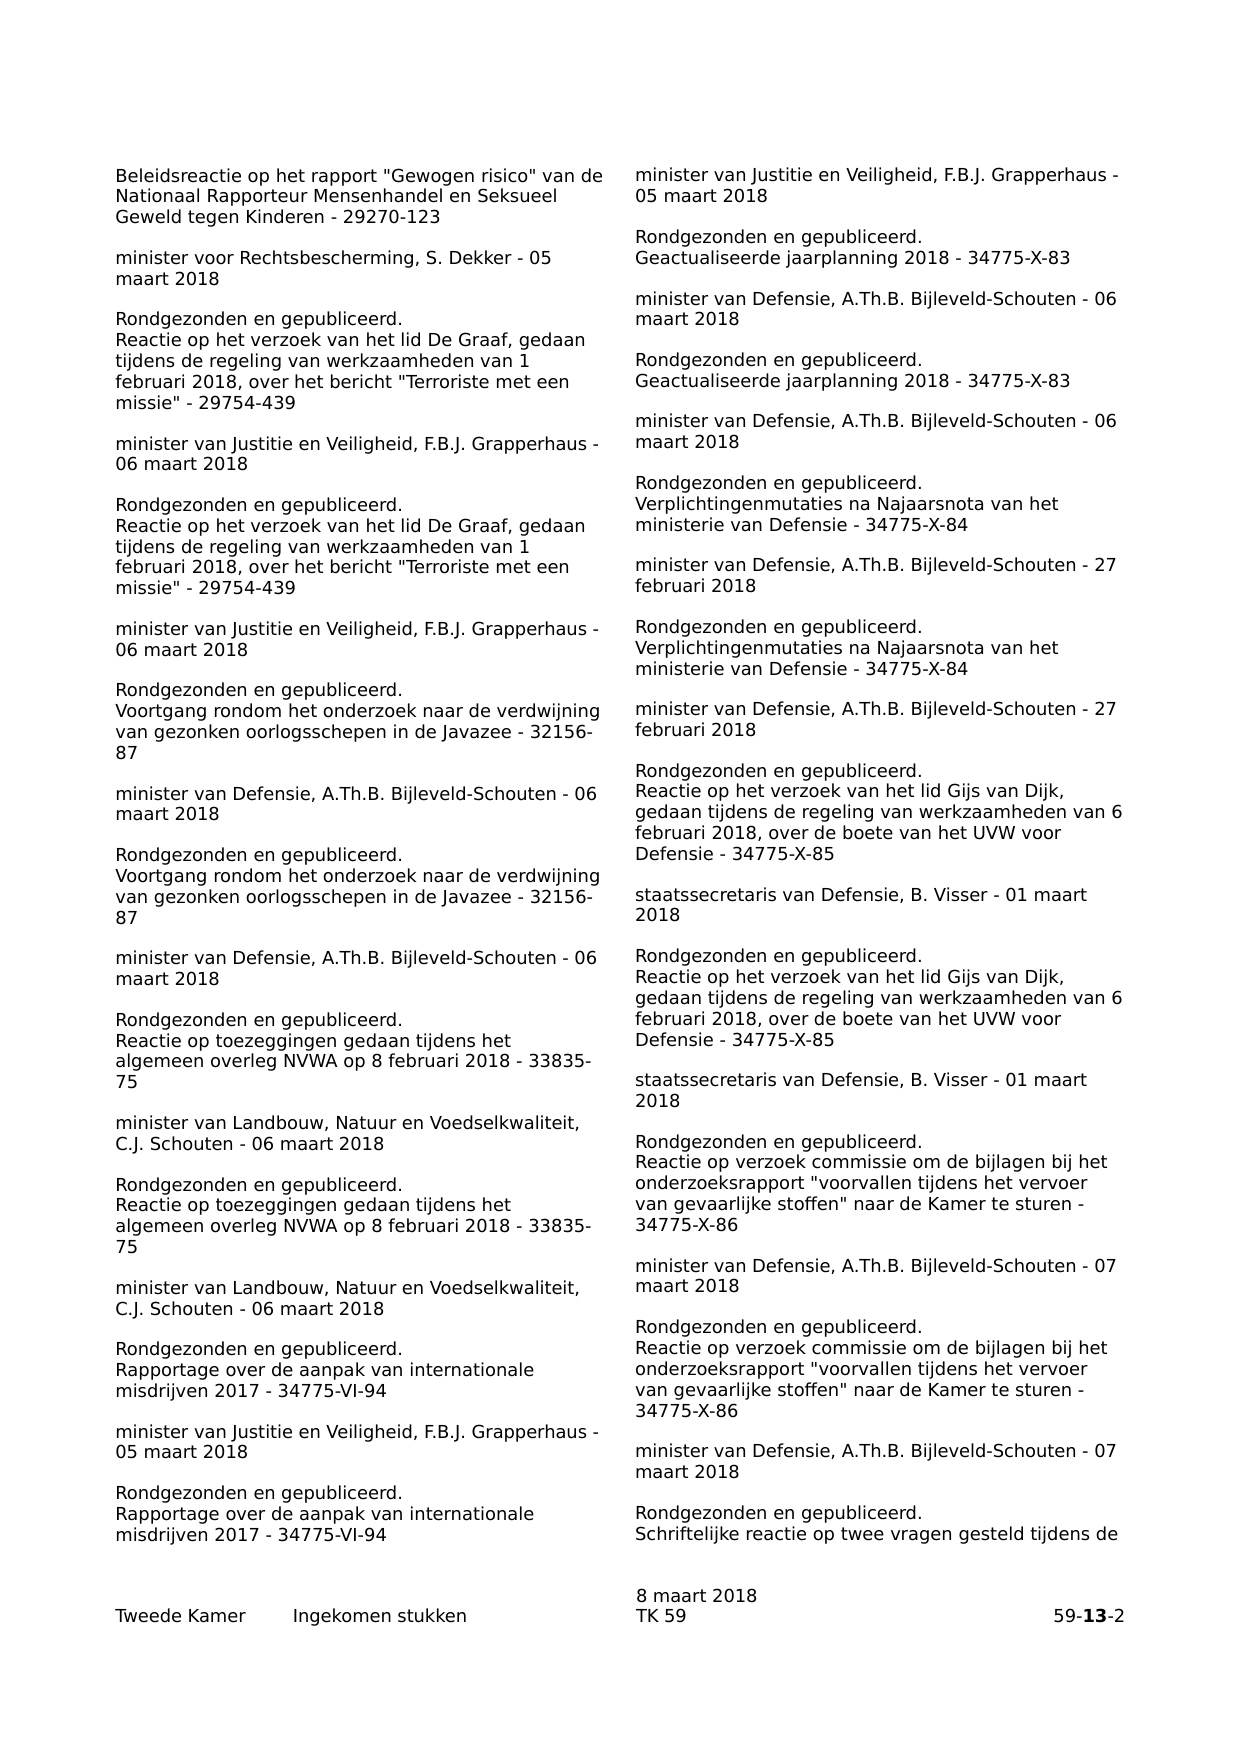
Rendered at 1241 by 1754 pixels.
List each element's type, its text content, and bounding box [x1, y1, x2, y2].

text Rondgezonden en gepubliceerd. [115, 1174, 605, 1195]
text minister van Justitie en Veiligheid, F.B.J. Grapperhaus - 06 maart 2018 [115, 433, 605, 475]
text Reactie op toezeggingen gedaan tijdens het algemeen overleg NVWA op 8 februari 2018 - 33835-75 [115, 1195, 605, 1258]
text Rondgezonden en gepubliceerd. [635, 350, 1125, 371]
text Rondgezonden en gepubliceerd. [635, 1317, 1125, 1338]
text minister van Defensie, A.Th.B. Bijleveld-Schouten - 27 februari 2018 [635, 699, 1125, 741]
text Reactie op het verzoek van het lid De Graaf, gedaan tijdens de regeling van werkzaamheden van 1 februari 2018, over het bericht "Terroriste met een missie" - 29754-439 [115, 516, 605, 599]
text Rapportage over de aanpak van internationale misdrijven 2017 - 34775-VI-94 [115, 1504, 605, 1545]
text Rondgezonden en gepubliceerd. [115, 1010, 605, 1030]
text Rondgezonden en gepubliceerd. [635, 617, 1125, 637]
text minister voor Rechtsbescherming, S. Dekker - 05 maart 2018 [115, 248, 605, 289]
text minister van Defensie, A.Th.B. Bijleveld-Schouten - 06 maart 2018 [635, 411, 1125, 453]
text minister van Landbouw, Natuur en Voedselkwaliteit, C.J. Schouten - 06 maart 2018 [115, 1113, 605, 1154]
text Reactie op verzoek commissie om de bijlagen bij het onderzoeksrapport "voorvallen tijdens het vervoer van gevaarlijke stoffen" naar de Kamer te sturen - 34775-X-86 [635, 1152, 1125, 1236]
text Rapportage over de aanpak van internationale misdrijven 2017 - 34775-VI-94 [115, 1360, 605, 1401]
text minister van Defensie, A.Th.B. Bijleveld-Schouten - 06 maart 2018 [635, 288, 1125, 330]
text Rondgezonden en gepubliceerd. [115, 495, 605, 516]
text staatssecretaris van Defensie, B. Visser - 01 maart 2018 [635, 884, 1125, 926]
text Verplichtingenmutaties na Najaarsnota van het ministerie van Defensie - 34775-X-84 [635, 637, 1125, 679]
text Schriftelijke reactie op twee vragen gesteld tijdens de [635, 1523, 1125, 1544]
text Rondgezonden en gepubliceerd. [635, 1132, 1125, 1152]
text minister van Defensie, A.Th.B. Bijleveld-Schouten - 06 maart 2018 [115, 783, 605, 825]
text Rondgezonden en gepubliceerd. [115, 680, 605, 701]
text Reactie op toezeggingen gedaan tijdens het algemeen overleg NVWA op 8 februari 2018 - 33835-75 [115, 1030, 605, 1093]
text minister van Justitie en Veiligheid, F.B.J. Grapperhaus - 05 maart 2018 [115, 1421, 605, 1463]
text staatssecretaris van Defensie, B. Visser - 01 maart 2018 [635, 1070, 1125, 1112]
text Voortgang rondom het onderzoek naar de verdwijning van gezonken oorlogsschepen in de Javazee - 32156-87 [115, 866, 605, 928]
text Geactualiseerde jaarplanning 2018 - 34775-X-83 [635, 371, 1125, 391]
text Verplichtingenmutaties na Najaarsnota van het ministerie van Defensie - 34775-X-84 [635, 493, 1125, 535]
text Rondgezonden en gepubliceerd. [115, 1339, 605, 1360]
text Rondgezonden en gepubliceerd. [635, 227, 1125, 247]
text Rondgezonden en gepubliceerd. [635, 473, 1125, 493]
text minister van Justitie en Veiligheid, F.B.J. Grapperhaus - 06 maart 2018 [115, 619, 605, 660]
text minister van Landbouw, Natuur en Voedselkwaliteit, C.J. Schouten - 06 maart 2018 [115, 1278, 605, 1319]
text minister van Defensie, A.Th.B. Bijleveld-Schouten - 07 maart 2018 [635, 1441, 1125, 1483]
text minister van Defensie, A.Th.B. Bijleveld-Schouten - 06 maart 2018 [115, 948, 605, 990]
text minister van Defensie, A.Th.B. Bijleveld-Schouten - 07 maart 2018 [635, 1256, 1125, 1297]
text Reactie op het verzoek van het lid Gijs van Dijk, gedaan tijdens de regeling van werkzaamheden van 6 februari 2018, over de boete van het UVW voor Defensie - 34775-X-85 [635, 967, 1125, 1050]
text Rondgezonden en gepubliceerd. [635, 761, 1125, 781]
text minister van Defensie, A.Th.B. Bijleveld-Schouten - 27 februari 2018 [635, 555, 1125, 597]
text Rondgezonden en gepubliceerd. [635, 1503, 1125, 1523]
text Reactie op het verzoek van het lid De Graaf, gedaan tijdens de regeling van werkzaamheden van 1 februari 2018, over het bericht "Terroriste met een missie" - 29754-439 [115, 330, 605, 413]
text Rondgezonden en gepubliceerd. [635, 946, 1125, 967]
text Beleidsreactie op het rapport "Gewogen risico" van de Nationaal Rapporteur Mensenhandel en Seksueel Geweld tegen Kinderen - 29270-123 [115, 165, 605, 228]
text minister van Justitie en Veiligheid, F.B.J. Grapperhaus - 05 maart 2018 [635, 165, 1125, 207]
text Geactualiseerde jaarplanning 2018 - 34775-X-83 [635, 247, 1125, 268]
text Rondgezonden en gepubliceerd. [115, 309, 605, 330]
text Reactie op het verzoek van het lid Gijs van Dijk, gedaan tijdens de regeling van werkzaamheden van 6 februari 2018, over de boete van het UVW voor Defensie - 34775-X-85 [635, 781, 1125, 864]
text Voortgang rondom het onderzoek naar de verdwijning van gezonken oorlogsschepen in de Javazee - 32156-87 [115, 701, 605, 763]
text Reactie op verzoek commissie om de bijlagen bij het onderzoeksrapport "voorvallen tijdens het vervoer van gevaarlijke stoffen" naar de Kamer te sturen - 34775-X-86 [635, 1338, 1125, 1421]
text Rondgezonden en gepubliceerd. [115, 1483, 605, 1504]
text Rondgezonden en gepubliceerd. [115, 845, 605, 866]
